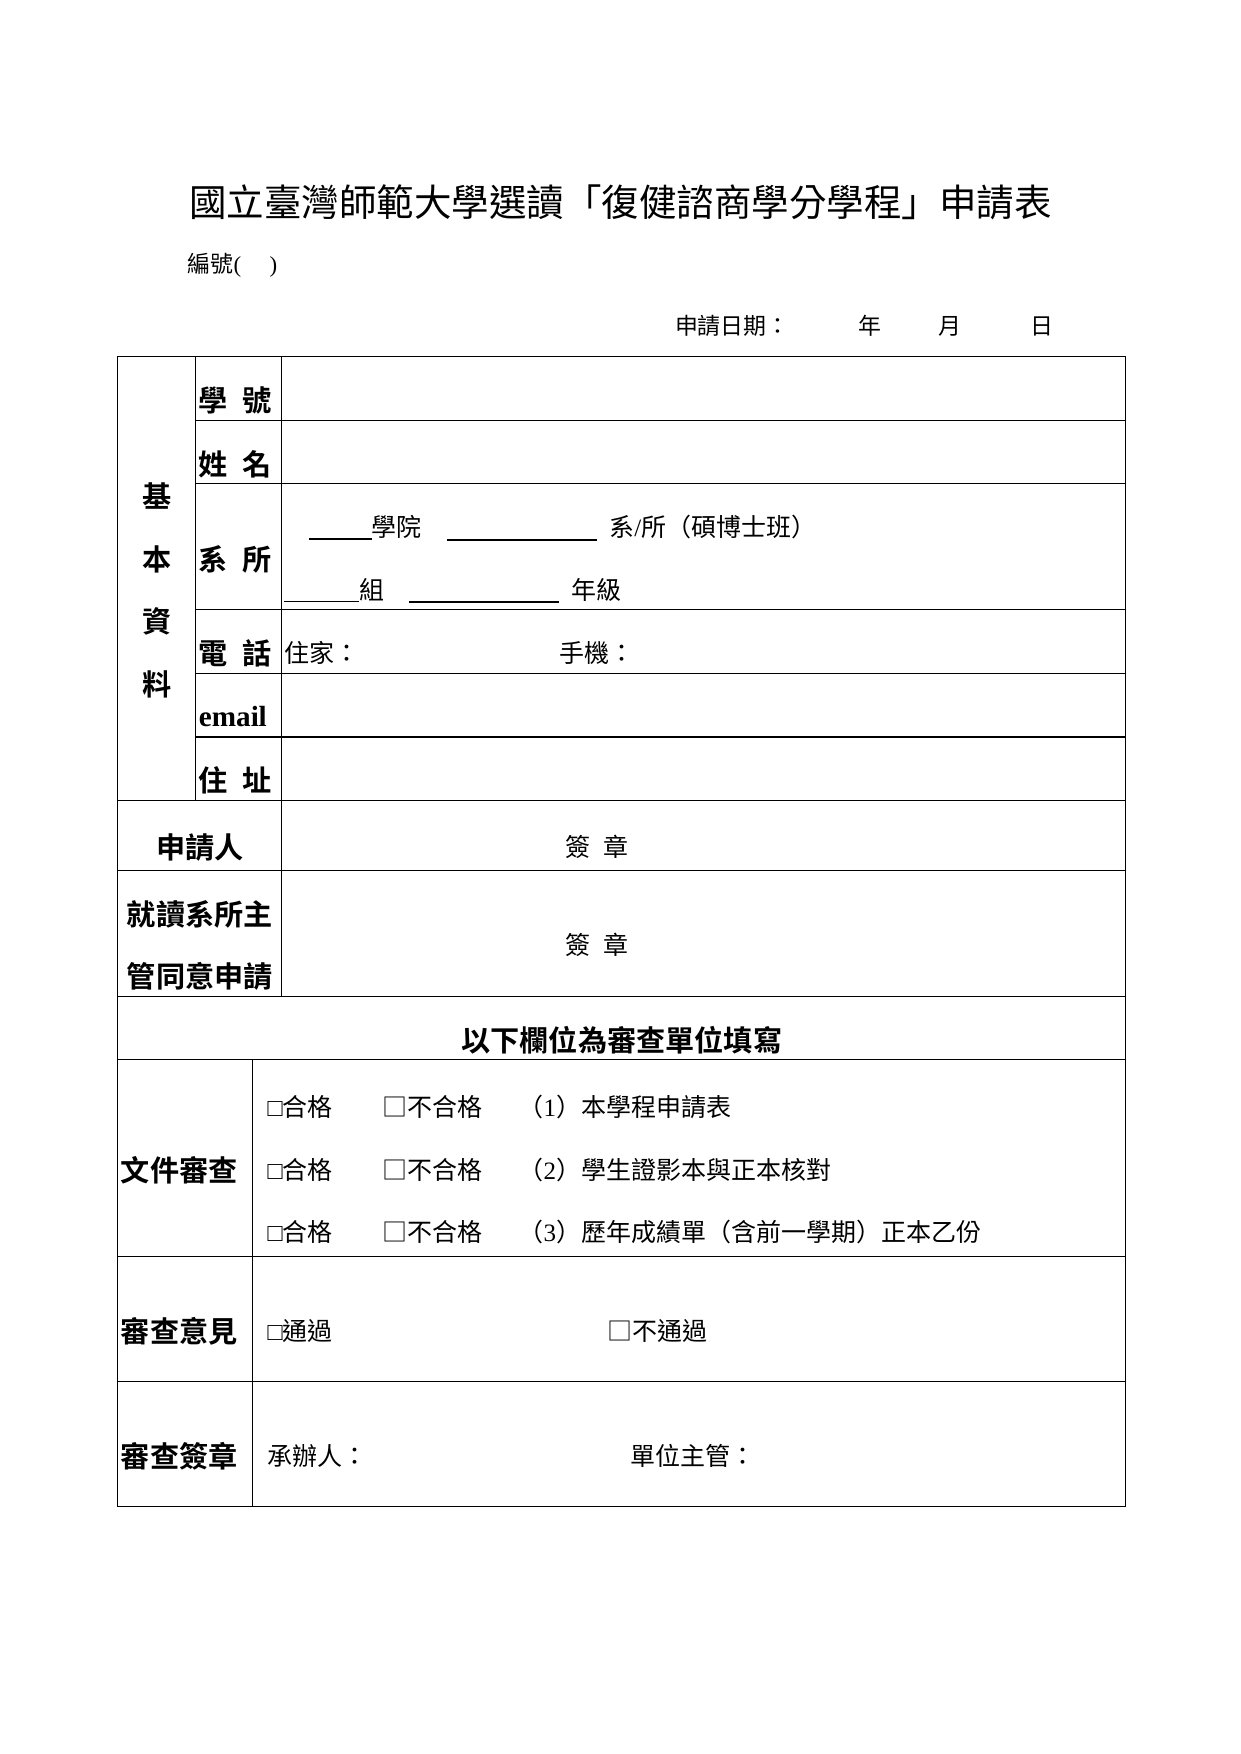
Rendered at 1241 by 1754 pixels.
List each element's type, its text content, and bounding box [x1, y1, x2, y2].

table_cell □通過 □不通過 [253, 1257, 1125, 1381]
table_cell email [196, 674, 281, 736]
table_cell 簽 章 [282, 801, 1125, 869]
table_cell 學院 系/所（碩博士班） 組 年級 [282, 484, 1125, 609]
table_cell 電 話 [196, 610, 281, 673]
table_header 基本資料 [118, 357, 195, 800]
text 申請日期： 年 月 日 [187, 283, 1053, 346]
table_cell 就讀系所主管同意申請 [118, 871, 281, 996]
table_cell 以下欄位為審查單位填寫 [118, 997, 1125, 1059]
table_cell 承辦人： 單位主管： [253, 1382, 1125, 1506]
table_cell 申請人 [118, 801, 281, 869]
text 編號( ) [187, 221, 1053, 283]
table_cell 住 址 [196, 738, 281, 800]
table_header 學 號 [196, 357, 281, 420]
table_cell 系 所 [196, 484, 281, 609]
table_cell 文件審查 [118, 1060, 252, 1256]
text 國立臺灣師範大學選讀「復健諮商學分學程」申請表 [187, 158, 1053, 221]
table_cell [282, 674, 1125, 736]
table_cell 審查意見 [118, 1257, 252, 1381]
table_cell [282, 738, 1125, 800]
table_cell 姓 名 [196, 421, 281, 483]
table_cell 審查簽章 [118, 1382, 252, 1506]
table_cell 簽 章 [282, 871, 1125, 996]
table_cell 住家： 手機： [282, 610, 1125, 673]
table_header [282, 357, 1125, 420]
table_cell □合格 □不合格 □合格 □不合格 □合格 □不合格 [253, 1060, 515, 1256]
table_cell [282, 421, 1125, 483]
table_cell （1）本學程申請表 （2）學生證影本與正本核對 （3）歷年成績單（含前一學期）正本乙份 [515, 1060, 1125, 1256]
